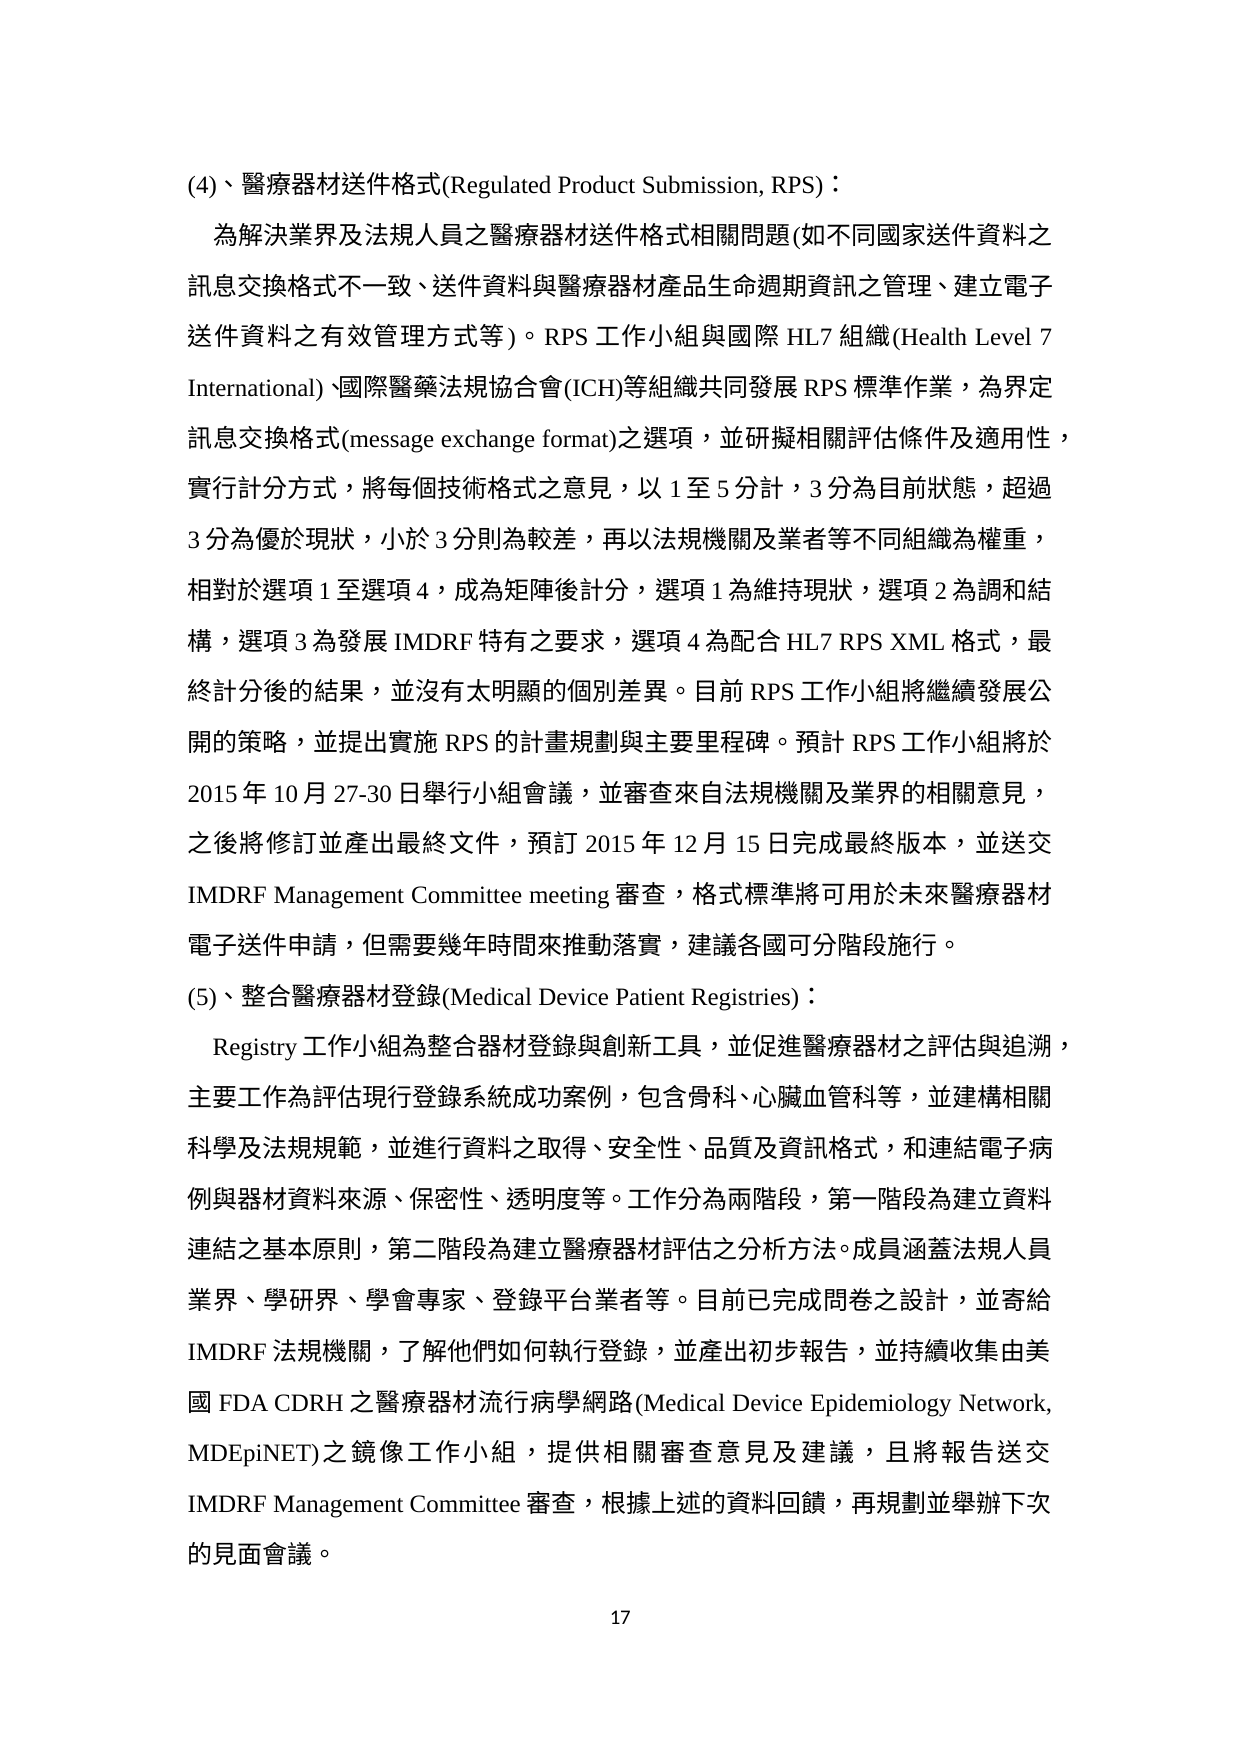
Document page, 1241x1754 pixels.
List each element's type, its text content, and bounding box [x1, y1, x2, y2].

text Registry工作小組為整合器材登錄與創新工具，並促進醫療器材之評估與追溯，主要工作為評估現行登錄系統成功案例，包含骨科、心臟血管科等，並建構相關科學及法規規範，並進行資料之取得、安全性、品質及資訊格式，和連結電子病例與器材資料來源、保密性、透明度等。工作分為兩階段，第一階段為建立資料連結之基本原則，第二階段為建立醫療器材評估之分析方法。成員涵蓋法規人員、業界、學研界、學會專家、登錄平台業者等。目前已完成問卷之設計，並寄給IMDRF法規機關，了解他們如何執行登錄，並產出初步報告，並持續收集由美國FDA CDRH之醫療器材流行病學網路(Medical Device Epidemiology Network, MDEpiNET)之鏡像工作小組，提供相關審查意見及建議，且將報告送交IMDRF Management Committee審查，根據上述的資料回饋，再規劃並舉辦下次的見面會議。 [187, 1027, 1053, 1570]
text (4)、醫療器材送件格式(Regulated Product Submission, RPS)： [187, 164, 1053, 201]
text 為解決業界及法規人員之醫療器材送件格式相關問題(如不同國家送件資料之訊息交換格式不一致、送件資料與醫療器材產品生命週期資訊之管理、建立電子送件資料之有效管理方式等)。RPS工作小組與國際HL7組織(Health Level 7 International)、國際醫藥法規協合會(ICH)等組織共同發展RPS標準作業，為界定訊息交換格式(message exchange format)之選項，並研擬相關評估條件及適用性，實行計分方式，將每個技術格式之意見，以1至5分計，3分為目前狀態，超過3分為優於現狀，小於3分則為較差，再以法規機關及業者等不同組織為權重，相對於選項1至選項4，成為矩陣後計分，選項1為維持現狀，選項2為調和結構，選項3為發展IMDRF特有之要求，選項4為配合HL7 RPS XML格式，最終計分後的結果，並沒有太明顯的個別差異。目前RPS工作小組將繼續發展公開的策略，並提出實施RPS的計畫規劃與主要里程碑。預計RPS工作小組將於2015年10月27-30日舉行小組會議，並審查來自法規機關及業界的相關意見，之後將修訂並產出最終文件，預訂2015年12月15日完成最終版本，並送交IMDRF Management Committee meeting審查，格式標準將可用於未來醫療器材電子送件申請，但需要幾年時間來推動落實，建議各國可分階段施行。 [187, 215, 1053, 962]
text (5)、整合醫療器材登錄(Medical Device Patient Registries)： [187, 976, 1053, 1012]
